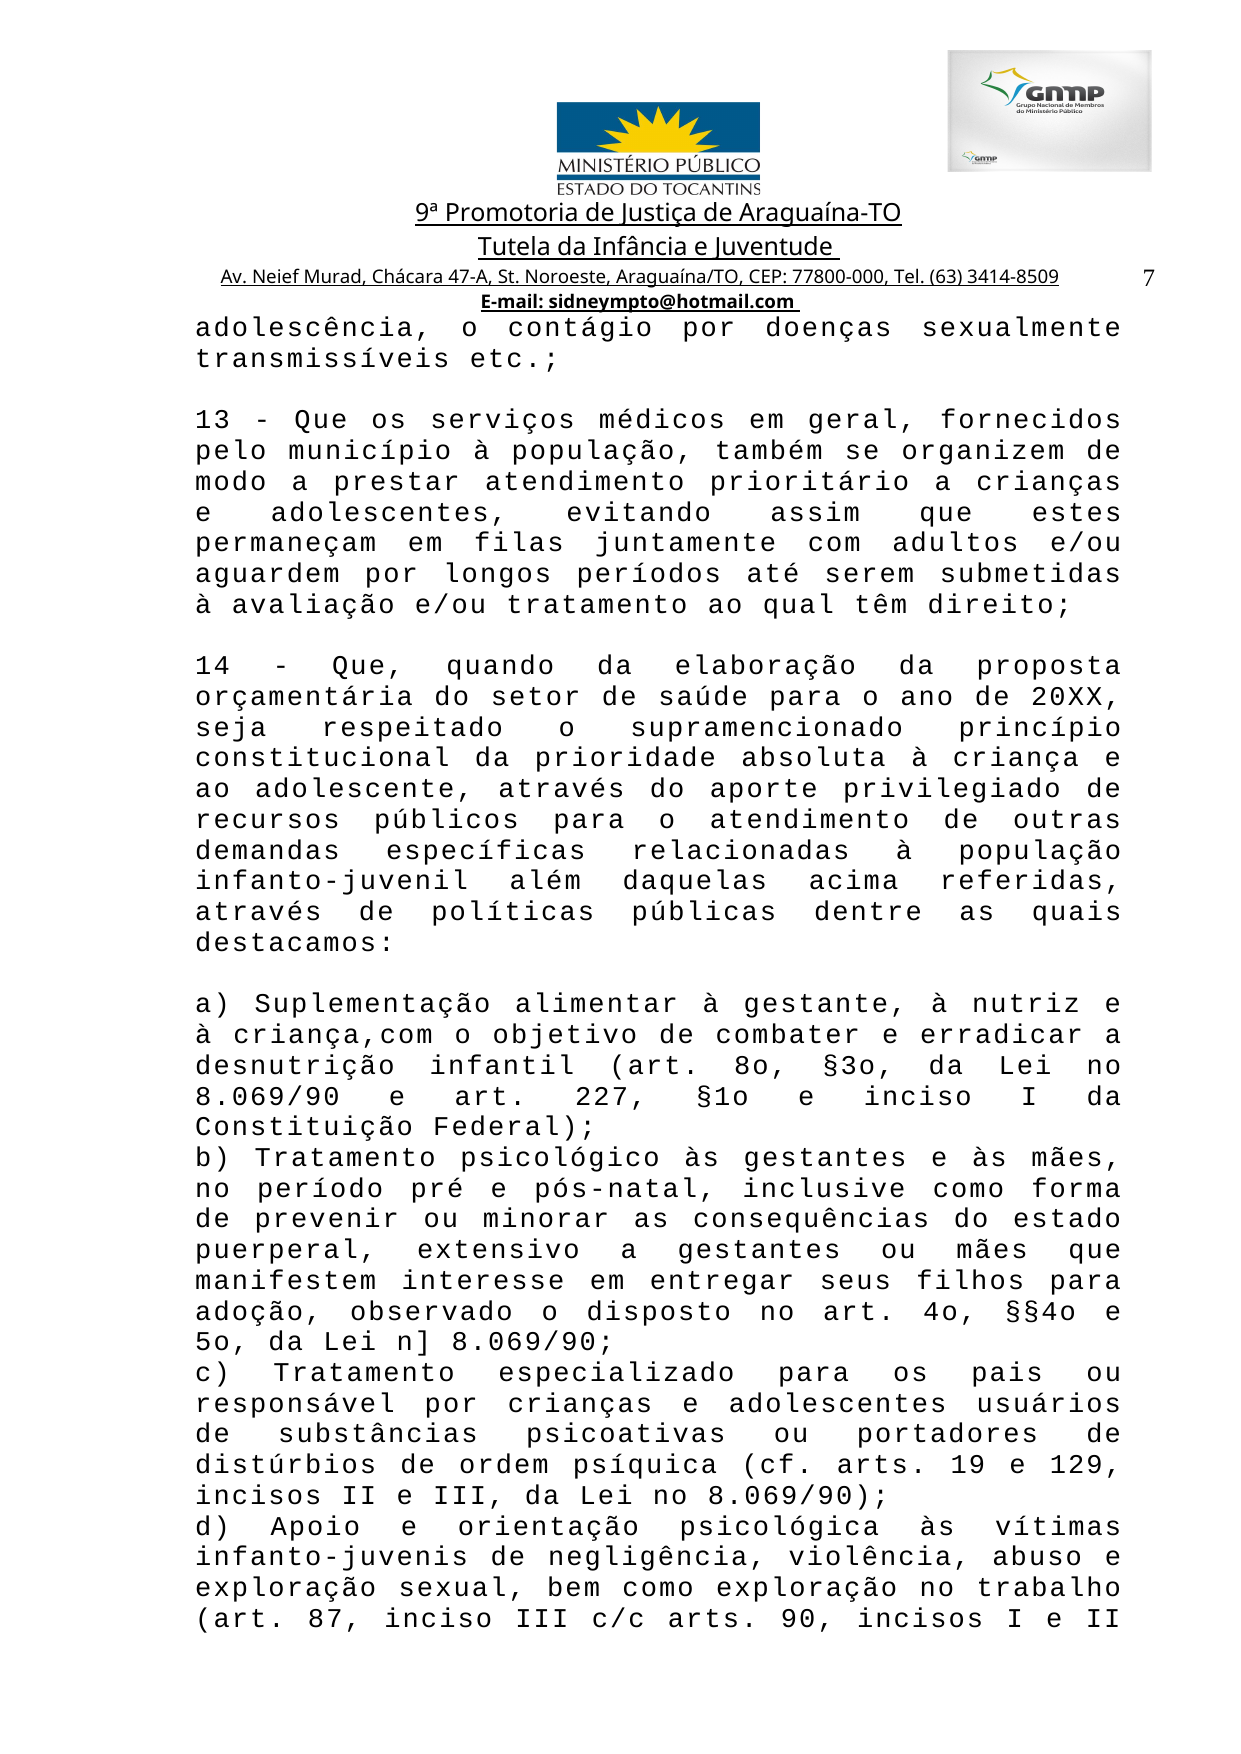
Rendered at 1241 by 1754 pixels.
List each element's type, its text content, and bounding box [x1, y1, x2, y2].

text a) Suplementação alimentar à gestante, à nutriz e à criança,com o objetivo de combater e erradicar a desnutrição infantil (art. 8o, §3o, da Lei no 8.069/90 e art. 227, §1o e inciso I da Constituição Federal); [195, 990, 1122, 1144]
text 14 - Que, quando da elaboração da proposta orçamentária do setor de saúde para o ano de 20XX, seja respeitado o supramencionado princípio constitucional da prioridade absoluta à criança e ao adolescente, através do aporte privilegiado de recursos públicos para o atendimento de outras demandas específicas relacionadas à população infanto-juvenil além daquelas acima referidas, através de políticas públicas dentre as quais destacamos: [195, 652, 1122, 959]
text b) Tratamento psicológico às gestantes e às mães, no período pré e pós-natal, inclusive como forma de prevenir ou minorar as consequências do estado puerperal, extensivo a gestantes ou mães que manifestem interesse em entregar seus filhos para adoção, observado o disposto no art. 4o, §§4o e 5o, da Lei n] 8.069/90; [195, 1144, 1122, 1359]
text d) Apoio e orientação psicológica às vítimas infanto-juvenis de negligência, violência, abuso e exploração sexual, bem como exploração no trabalho (art. 87, inciso III c/c arts. 90, incisos I e II [195, 1512, 1122, 1635]
text 13 - Que os serviços médicos em geral, fornecidos pelo município à população, também se organizem de modo a prestar atendimento prioritário a crianças e adolescentes, evitando assim que estes permaneçam em filas juntamente com adultos e/ou aguardem por longos períodos até serem submetidas à avaliação e/ou tratamento ao qual têm direito; [195, 406, 1122, 621]
text c) Tratamento especializado para os pais ou responsável por crianças e adolescentes usuários de substâncias psicoativas ou portadores de distúrbios de ordem psíquica (cf. arts. 19 e 129, incisos II e III, da Lei no 8.069/90); [195, 1359, 1122, 1512]
picture [947, 50, 1152, 172]
picture [556, 102, 761, 195]
text adolescência, o contágio por doenças sexualmente transmissíveis etc.; [195, 314, 1122, 376]
